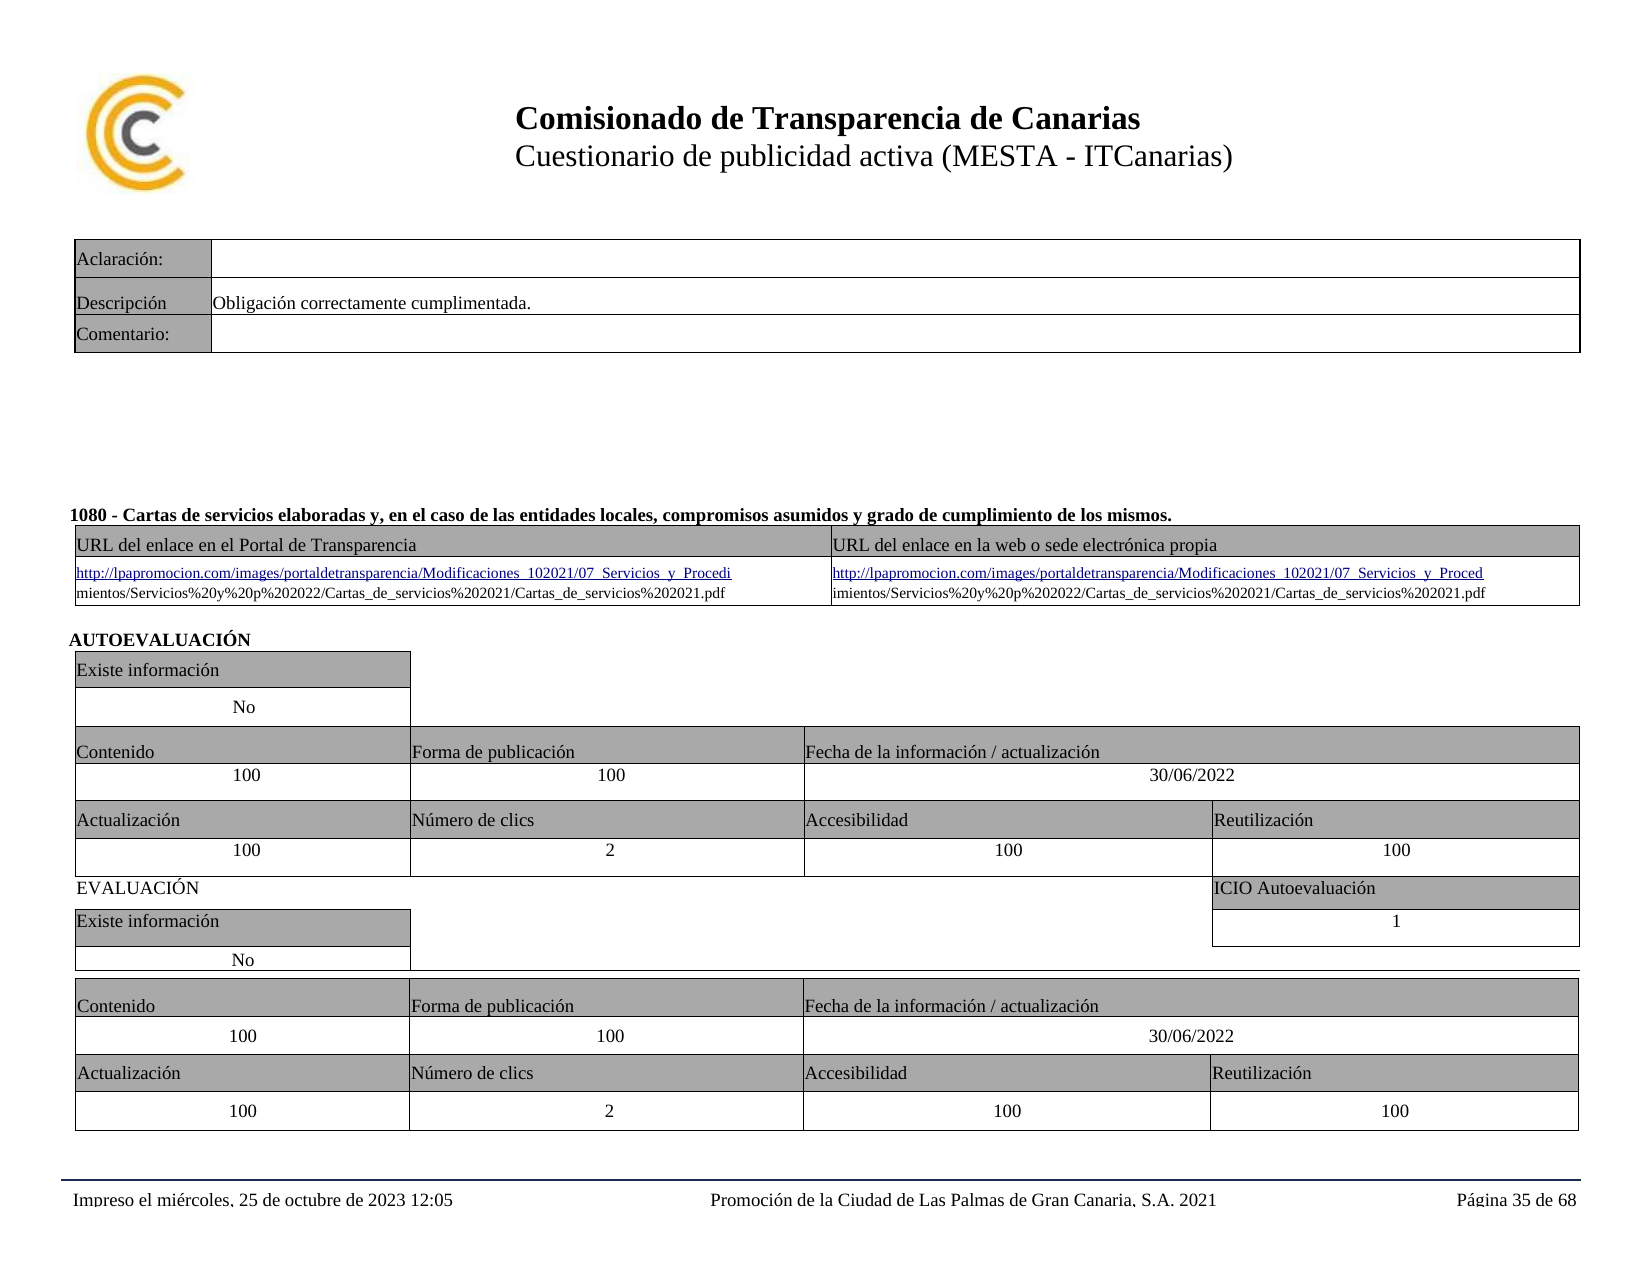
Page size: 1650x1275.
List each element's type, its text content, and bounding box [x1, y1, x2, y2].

table_cell ICIO Autoevaluación [1213, 877, 1579, 909]
table_cell Número de clics [410, 1055, 803, 1091]
table_cell 2 [410, 1092, 803, 1129]
table_cell http://lpapromocion.com/images/portaldetransparencia/Modificaciones_102021/07_Servicios_y_Proced imientos/Servicios%20y%20p%202022/Cartas_de_servicios%202021/Cartas_de_servicios%202021.pdf [832, 557, 1579, 605]
table_header URL del enlace en la web o sede electrónica propia [832, 526, 1579, 556]
text 1080 - Cartas de servicios elaboradas y, en el caso de las entidades locales, compromisos asumidos y grado de cumplimiento de los mismos. [69, 503, 1587, 525]
table_cell 100 [76, 1092, 409, 1129]
table_cell Actualización [76, 801, 410, 838]
table_cell [411, 946, 804, 970]
table_header Fecha de la información / actualización [804, 979, 1578, 1016]
table_cell Comentario: [76, 315, 211, 352]
table_header Forma de publicación [410, 979, 803, 1016]
table_cell Actualización [76, 1055, 409, 1091]
table_cell [804, 877, 1212, 909]
table_cell [411, 909, 804, 946]
table_cell Reutilización [1213, 801, 1579, 838]
table_cell Contenido [76, 727, 410, 763]
table_cell Forma de publicación [411, 727, 804, 763]
table_cell [212, 315, 1579, 352]
table_cell 100 [411, 764, 804, 800]
table_header [212, 240, 1579, 277]
table_cell Fecha de la información / actualización [805, 727, 1579, 763]
table_cell 100 [804, 1092, 1210, 1129]
table_cell 100 [76, 764, 410, 800]
table_cell 100 [1213, 839, 1579, 876]
table_cell Reutilización [1211, 1055, 1578, 1091]
table_cell 30/06/2022 [805, 764, 1579, 800]
table_cell 100 [1211, 1092, 1578, 1129]
table_cell 100 [805, 839, 1212, 876]
table_cell 100 [410, 1017, 803, 1053]
table_cell 100 [76, 839, 410, 876]
table_cell Obligación correctamente cumplimentada. [212, 278, 1579, 314]
table_cell Existe información [76, 910, 410, 946]
table_header Aclaración: [76, 240, 211, 277]
table_header Contenido [76, 979, 409, 1016]
table_header Existe información [76, 652, 410, 687]
table_cell 100 [76, 1017, 409, 1053]
table_header [411, 651, 1580, 726]
table_cell EVALUACIÓN [75, 877, 411, 909]
table_cell Accesibilidad [805, 801, 1212, 838]
table_cell [411, 877, 804, 909]
table_cell Número de clics [411, 801, 804, 838]
table_cell Descripción [76, 278, 211, 314]
table_header URL del enlace en el Portal de Transparencia [76, 526, 831, 556]
table_cell 2 [411, 839, 804, 876]
table_cell No [76, 688, 410, 726]
table_cell [804, 946, 1213, 970]
table_cell http://lpapromocion.com/images/portaldetransparencia/Modificaciones_102021/07_Servicios_y_Procedi mientos/Servicios%20y%20p%202022/Cartas_de_servicios%202021/Cartas_de_servicios%202021.pdf [76, 557, 831, 605]
table_cell 30/06/2022 [804, 1017, 1578, 1053]
text AUTOEVALUACIÓN [68, 629, 1587, 651]
table_cell No [76, 947, 410, 970]
table_cell 1 [1213, 910, 1579, 946]
table_cell Accesibilidad [804, 1055, 1210, 1091]
table_cell [1213, 947, 1580, 970]
table_cell [804, 909, 1212, 946]
